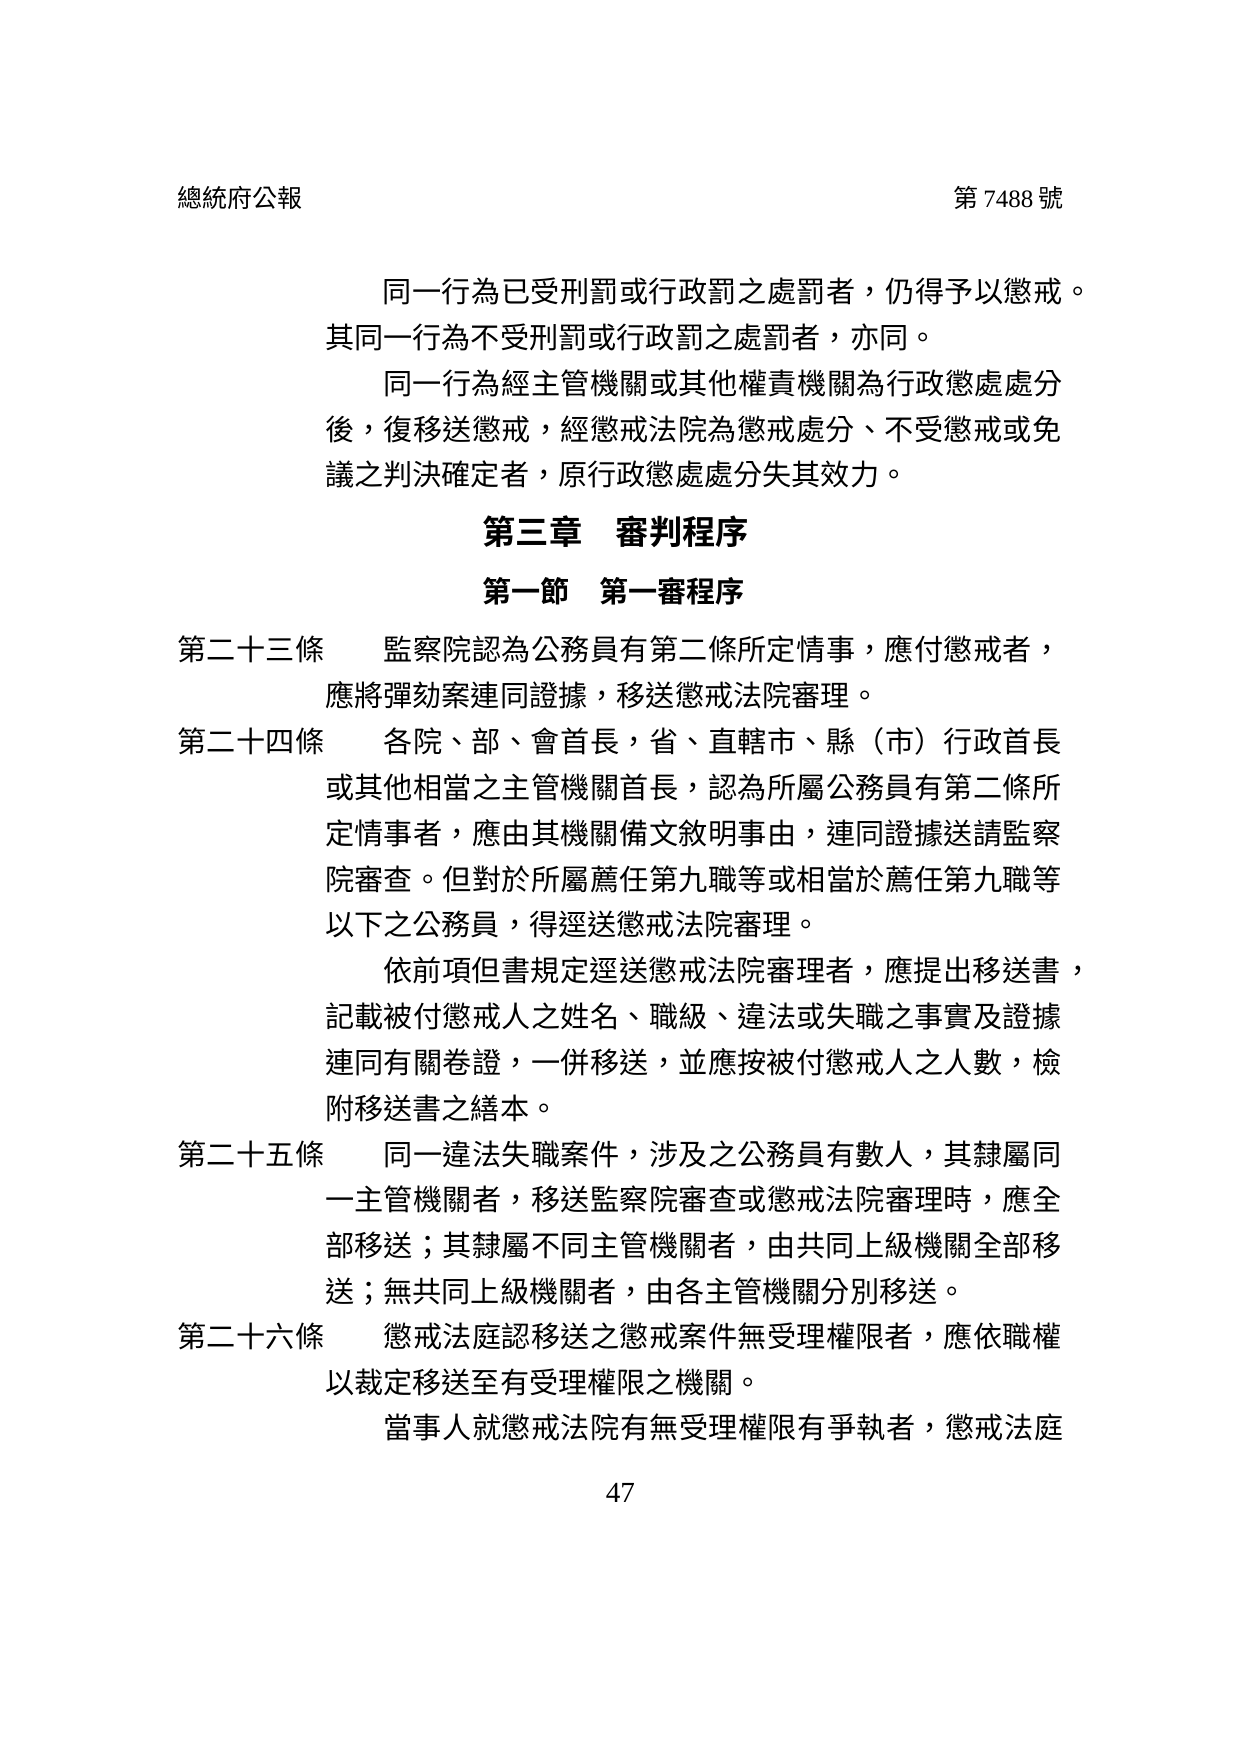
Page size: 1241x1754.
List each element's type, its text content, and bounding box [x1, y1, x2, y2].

text 第三章 審判程序 [482, 507, 1063, 553]
text 同一行為已受刑罰或行政罰之處罰者，仍得予以懲戒。其同一行為不受刑罰或行政罰之處罰者，亦同。 [325, 266, 1063, 357]
text 第一節 第一審程序 [482, 566, 1063, 612]
text 依前項但書規定逕送懲戒法院審理者，應提出移送書，記載被付懲戒人之姓名、職級、違法或失職之事實及證據，連同有關卷證，一併移送，並應按被付懲戒人之人數，檢附移送書之繕本。 [325, 945, 1063, 1128]
text 第二十五條 同一違法失職案件，涉及之公務員有數人，其隸屬同一主管機關者，移送監察院審查或懲戒法院審理時，應全部移送；其隸屬不同主管機關者，由共同上級機關全部移送；無共同上級機關者，由各主管機關分別移送。 [177, 1128, 1063, 1312]
text 第二十三條 監察院認為公務員有第二條所定情事，應付懲戒者，應將彈劾案連同證據，移送懲戒法院審理。 [177, 624, 1063, 716]
text 當事人就懲戒法院有無受理權限有爭執者，懲戒法庭 [325, 1402, 1063, 1447]
text 第二十四條 各院、部、會首長，省、直轄市、縣（市）行政首長或其他相當之主管機關首長，認為所屬公務員有第二條所定情事者，應由其機關備文敘明事由，連同證據送請監察院審查。但對於所屬薦任第九職等或相當於薦任第九職等以下之公務員，得逕送懲戒法院審理。 [177, 716, 1063, 945]
text 同一行為經主管機關或其他權責機關為行政懲處處分後，復移送懲戒，經懲戒法院為懲戒處分、不受懲戒或免議之判決確定者，原行政懲處處分失其效力。 [325, 357, 1063, 495]
text 第二十六條 懲戒法庭認移送之懲戒案件無受理權限者，應依職權以裁定移送至有受理權限之機關。 [177, 1312, 1063, 1402]
